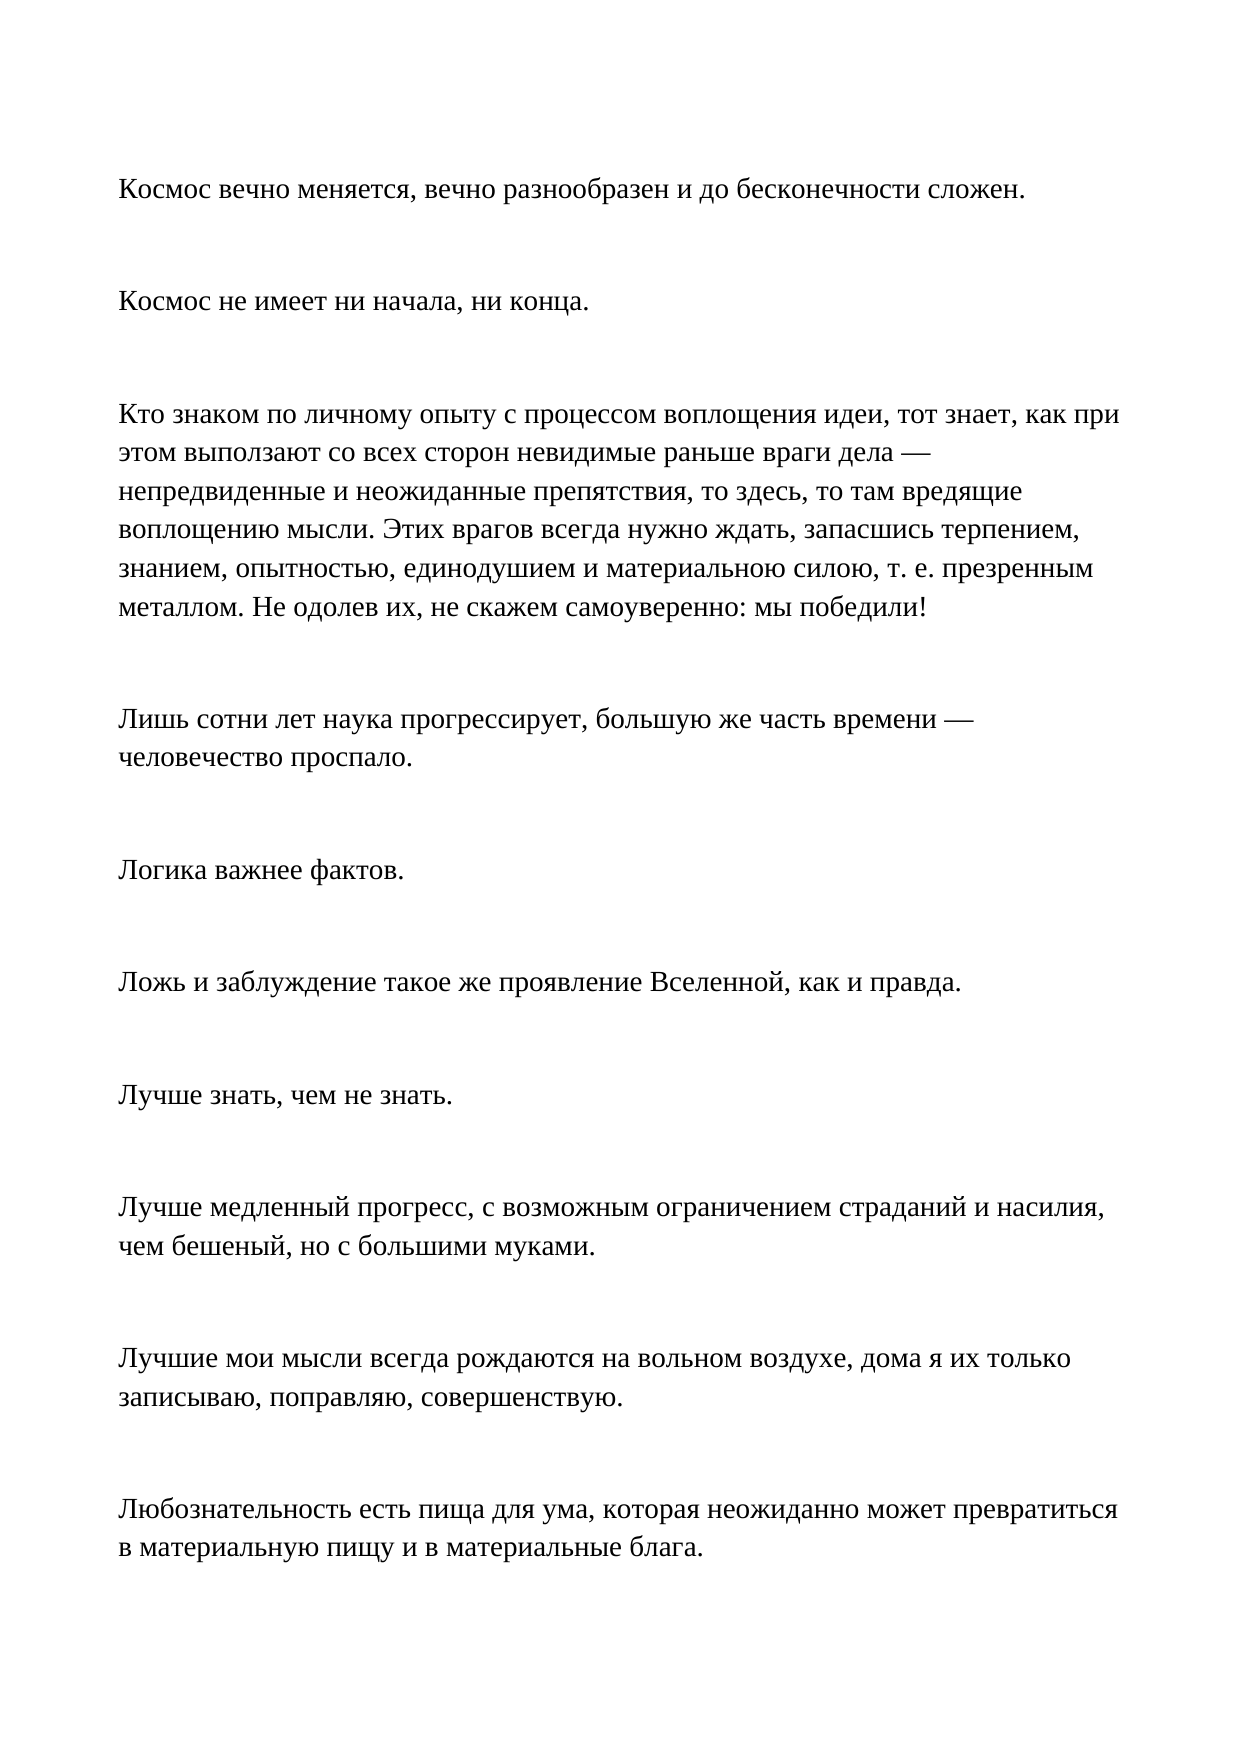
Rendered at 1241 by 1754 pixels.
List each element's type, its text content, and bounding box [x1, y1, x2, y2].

text Любознательность есть пища для ума, которая неожиданно может превратиться в материальную пищу и в материальные блага. [118, 1491, 1122, 1563]
text Космос вечно меняется, вечно разнообразен и до бесконечности сложен. [118, 171, 1122, 205]
text Лучшие мои мысли всегда рождаются на вольном воздухе, дома я их только записываю, поправляю, совершенствую. [118, 1340, 1122, 1412]
text Лишь сотни лет наука прогрессирует, большую же часть времени — человечество проспало. [118, 701, 1122, 773]
text Логика важнее фактов. [118, 852, 1122, 886]
text Лучше медленный прогресс, с возможным ограничением страданий и насилия, чем бешеный, но с большими муками. [118, 1189, 1122, 1261]
text Ложь и заблуждение такое же проявление Вселенной, как и правда. [118, 964, 1122, 998]
text Космос не имеет ни начала, ни конца. [118, 283, 1122, 317]
text Лучше знать, чем не знать. [118, 1077, 1122, 1110]
text Кто знаком по личному опыту с процессом воплощения идеи, тот знает, как при этом выползают со всех сторон невидимые раньше враги дела — непредвиденные и неожиданные препятствия, то здесь, то там вредящие воплощению мысли. Этих врагов всегда нужно ждать, запасшись терпением, знанием, опытностью, единодушием и материальною силою, т. е. презренным металлом. Не одолев их, не скажем самоуверенно: мы победили! [118, 396, 1122, 622]
